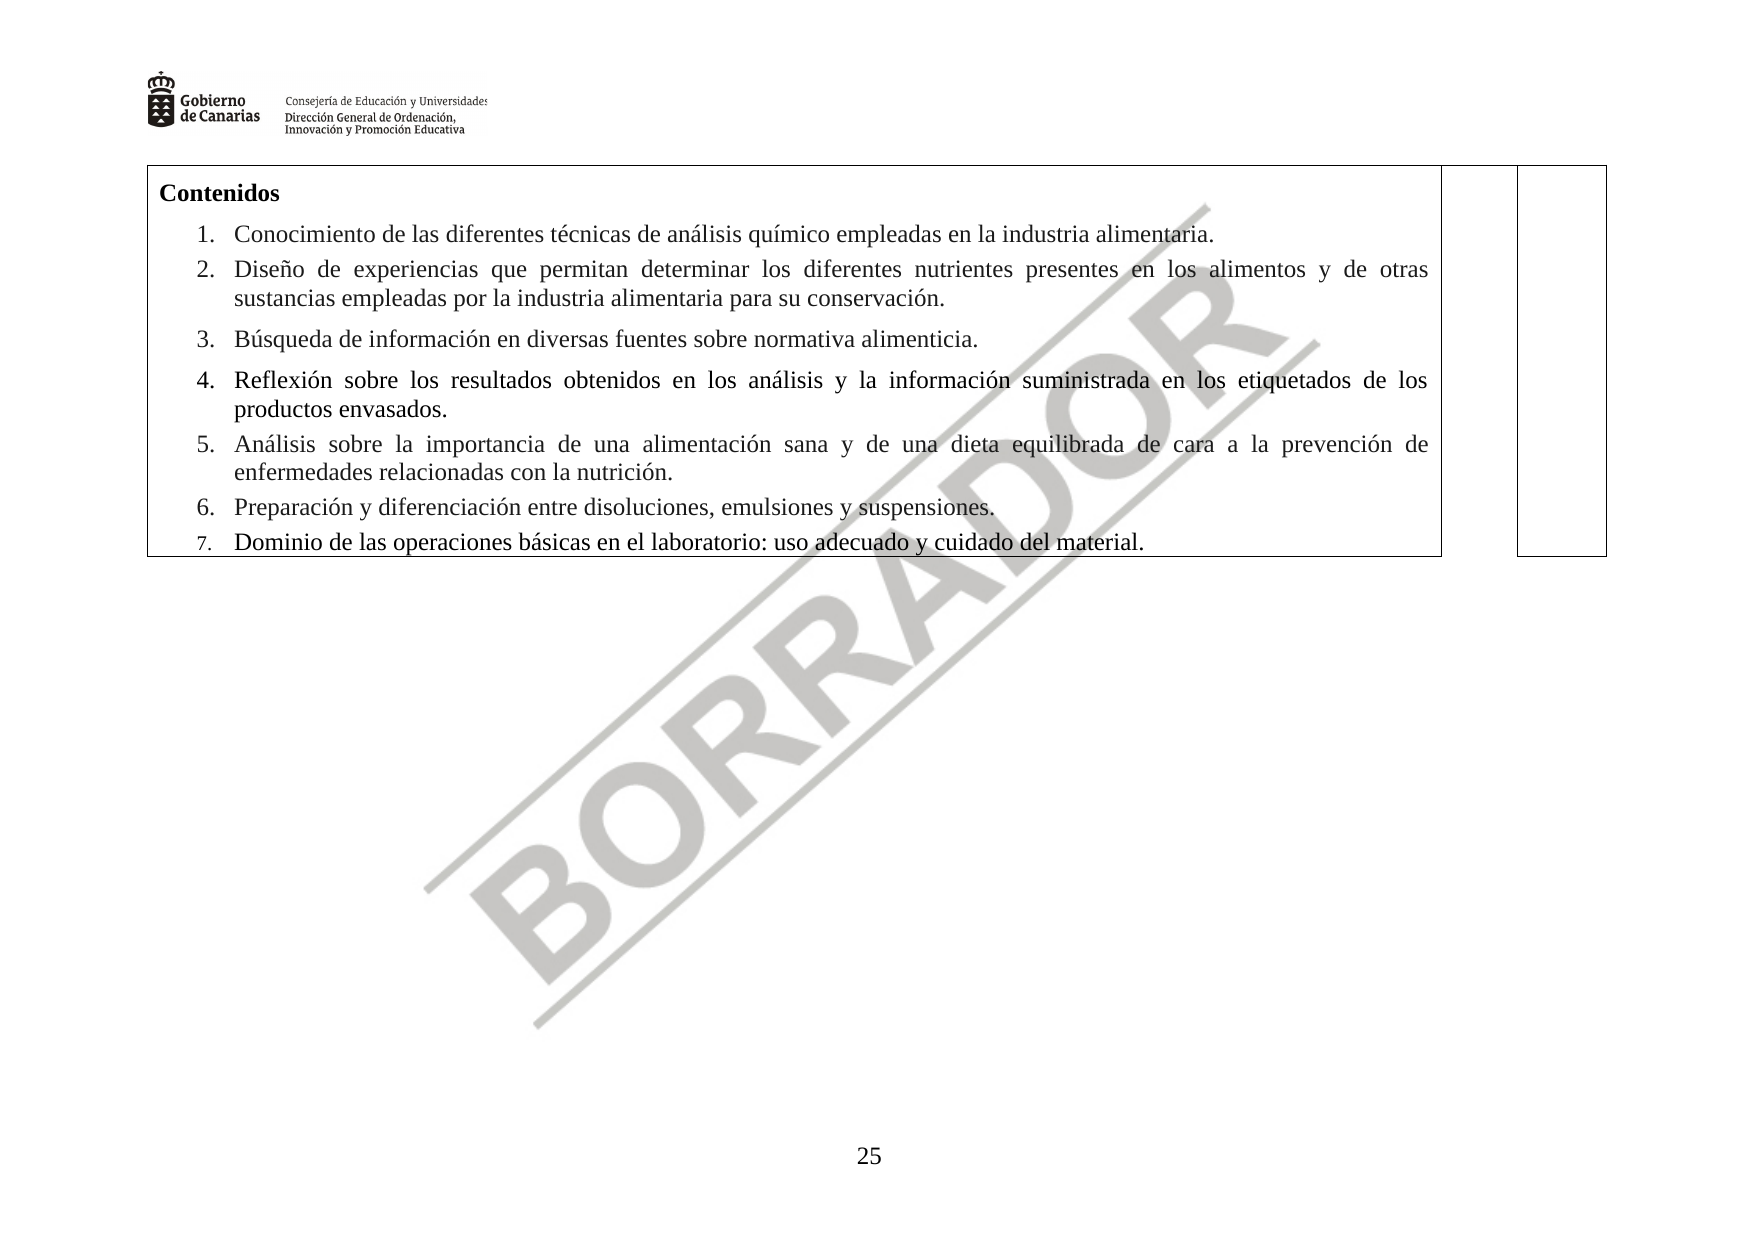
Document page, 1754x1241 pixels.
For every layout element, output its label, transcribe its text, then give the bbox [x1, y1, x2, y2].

picture [476, 557, 1277, 1020]
table_cell Contenidos Conocimiento de las diferentes técnicas de análisis químico empleadas en la industria alimentaria. Diseño de experiencias que permitan determinar los diferentes nutrientes presentes en los alimentos y de otras sustancias empleadas por la industria alimentaria para su conservación. Búsqueda de información en diversas fuentes sobre normativa alimenticia. Reflexión sobre los resultados obtenidos en los análisis y la información suministrada en los etiquetados de los productos envasados. Análisis sobre la importancia de una alimentación sana y de una dieta equilibrada de cara a la prevención de enfermedades relacionadas con la nutrición. Preparación y diferenciación entre disoluciones, emulsiones y suspensiones. Dominio de las operaciones básicas en el laboratorio: uso adecuado y cuidado del material. [148, 166, 1441, 556]
picture [147, 71, 488, 136]
table_header [1442, 166, 1517, 556]
table_header [1518, 166, 1606, 556]
